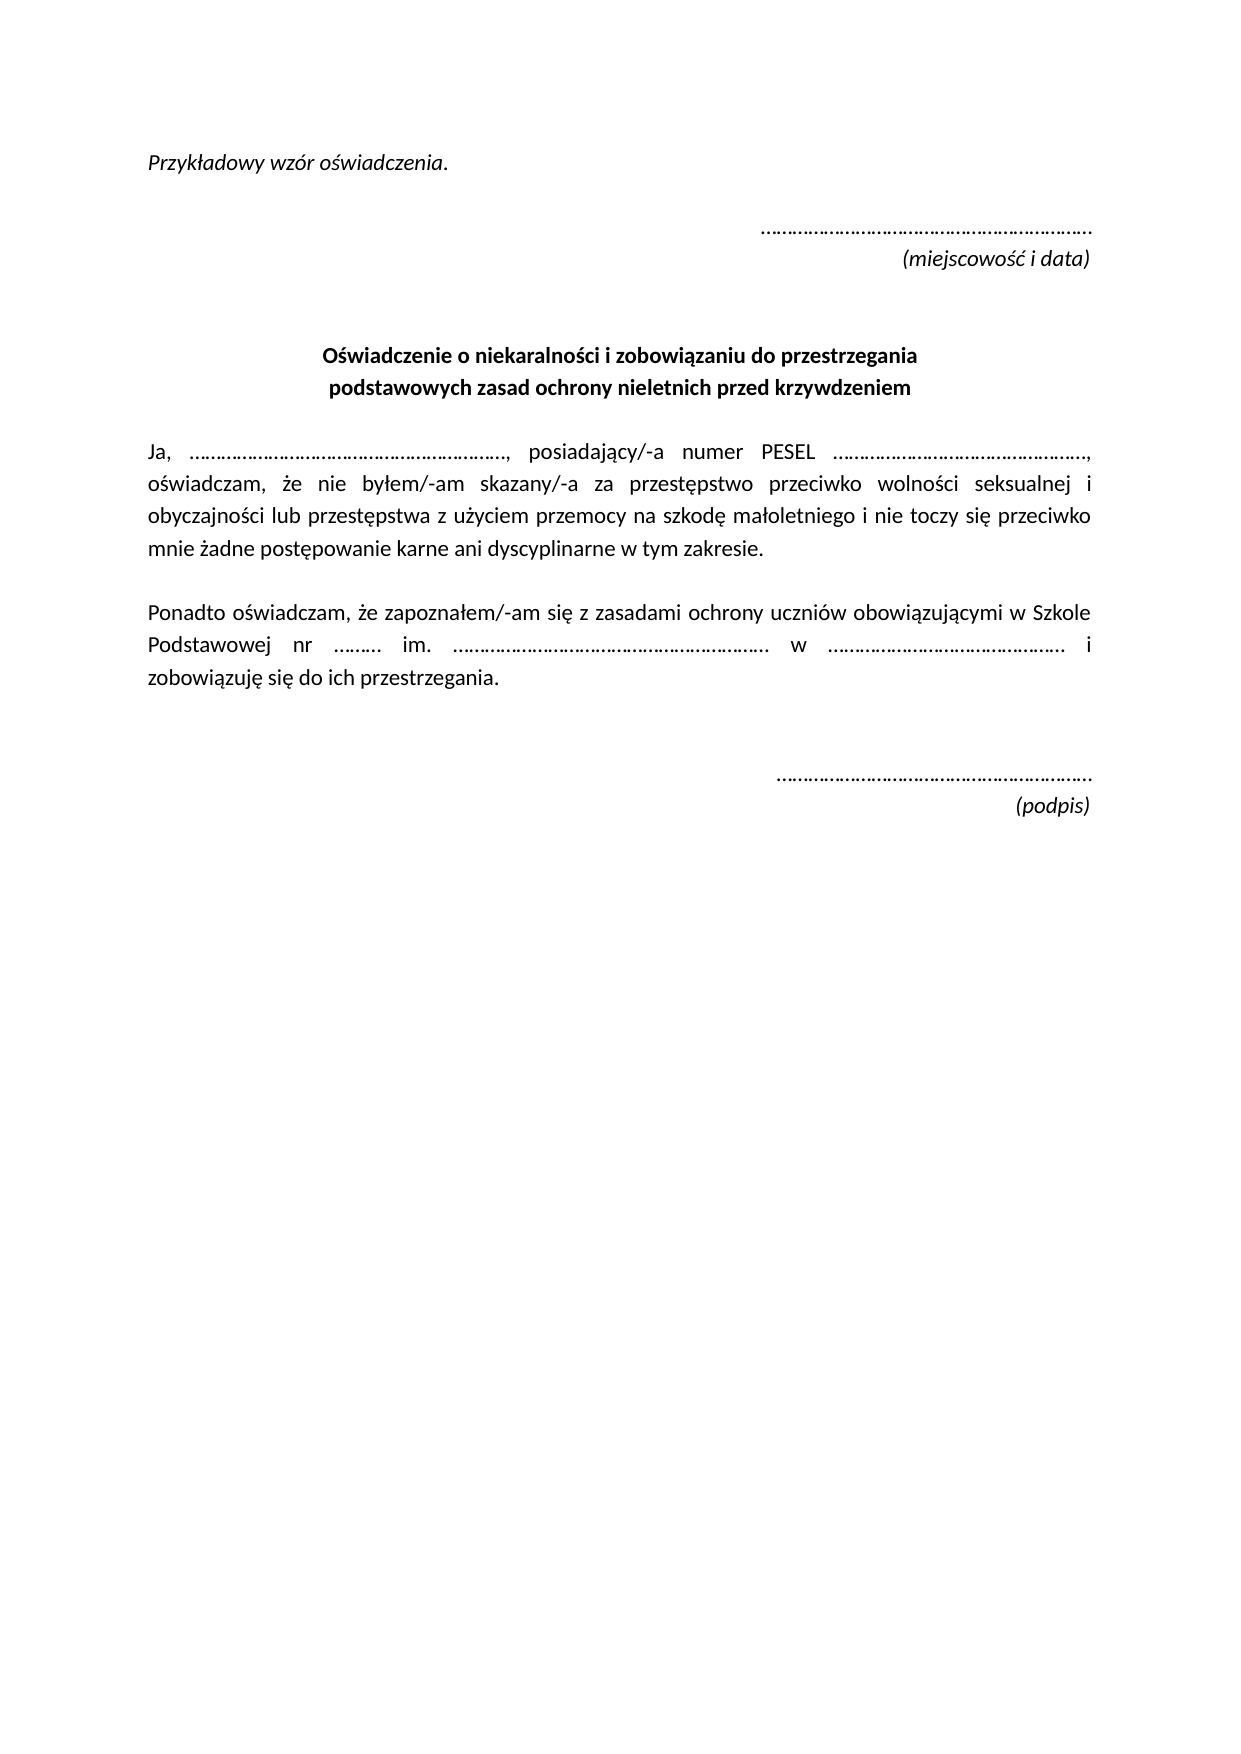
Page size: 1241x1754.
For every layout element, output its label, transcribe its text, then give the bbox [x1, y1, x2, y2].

text (miejscowość i data) [148, 244, 1093, 272]
text podstawowych zasad ochrony nieletnich przed krzywdzeniem [148, 373, 1093, 401]
text ……………………………………………………… [148, 212, 1093, 240]
text Oświadczenie o niekaralności i zobowiązaniu do przestrzegania [148, 341, 1093, 369]
text …………………………………………………… [148, 759, 1093, 787]
text Ponadto oświadczam, że zapoznałem/-am się z zasadami ochrony uczniów obowiązującymi w Szkole Podstawowej nr ……… im. …………………………………………………… w ……………………………………… i zobowiązuję się do ich przestrzegania. [148, 598, 1093, 691]
text Przykładowy wzór oświadczenia. [148, 148, 1093, 176]
text Ja, ……………………………………………………, posiadający/-a numer PESEL …………………………………………, oświadczam, że nie byłem/-am skazany/-a za przestępstwo przeciwko wolności seksualnej i obyczajności lub przestępstwa z użyciem przemocy na szkodę małoletniego i nie toczy się przeciwko mnie żadne postępowanie karne ani dyscyplinarne w tym zakresie. [148, 437, 1093, 562]
text (podpis) [148, 791, 1093, 819]
